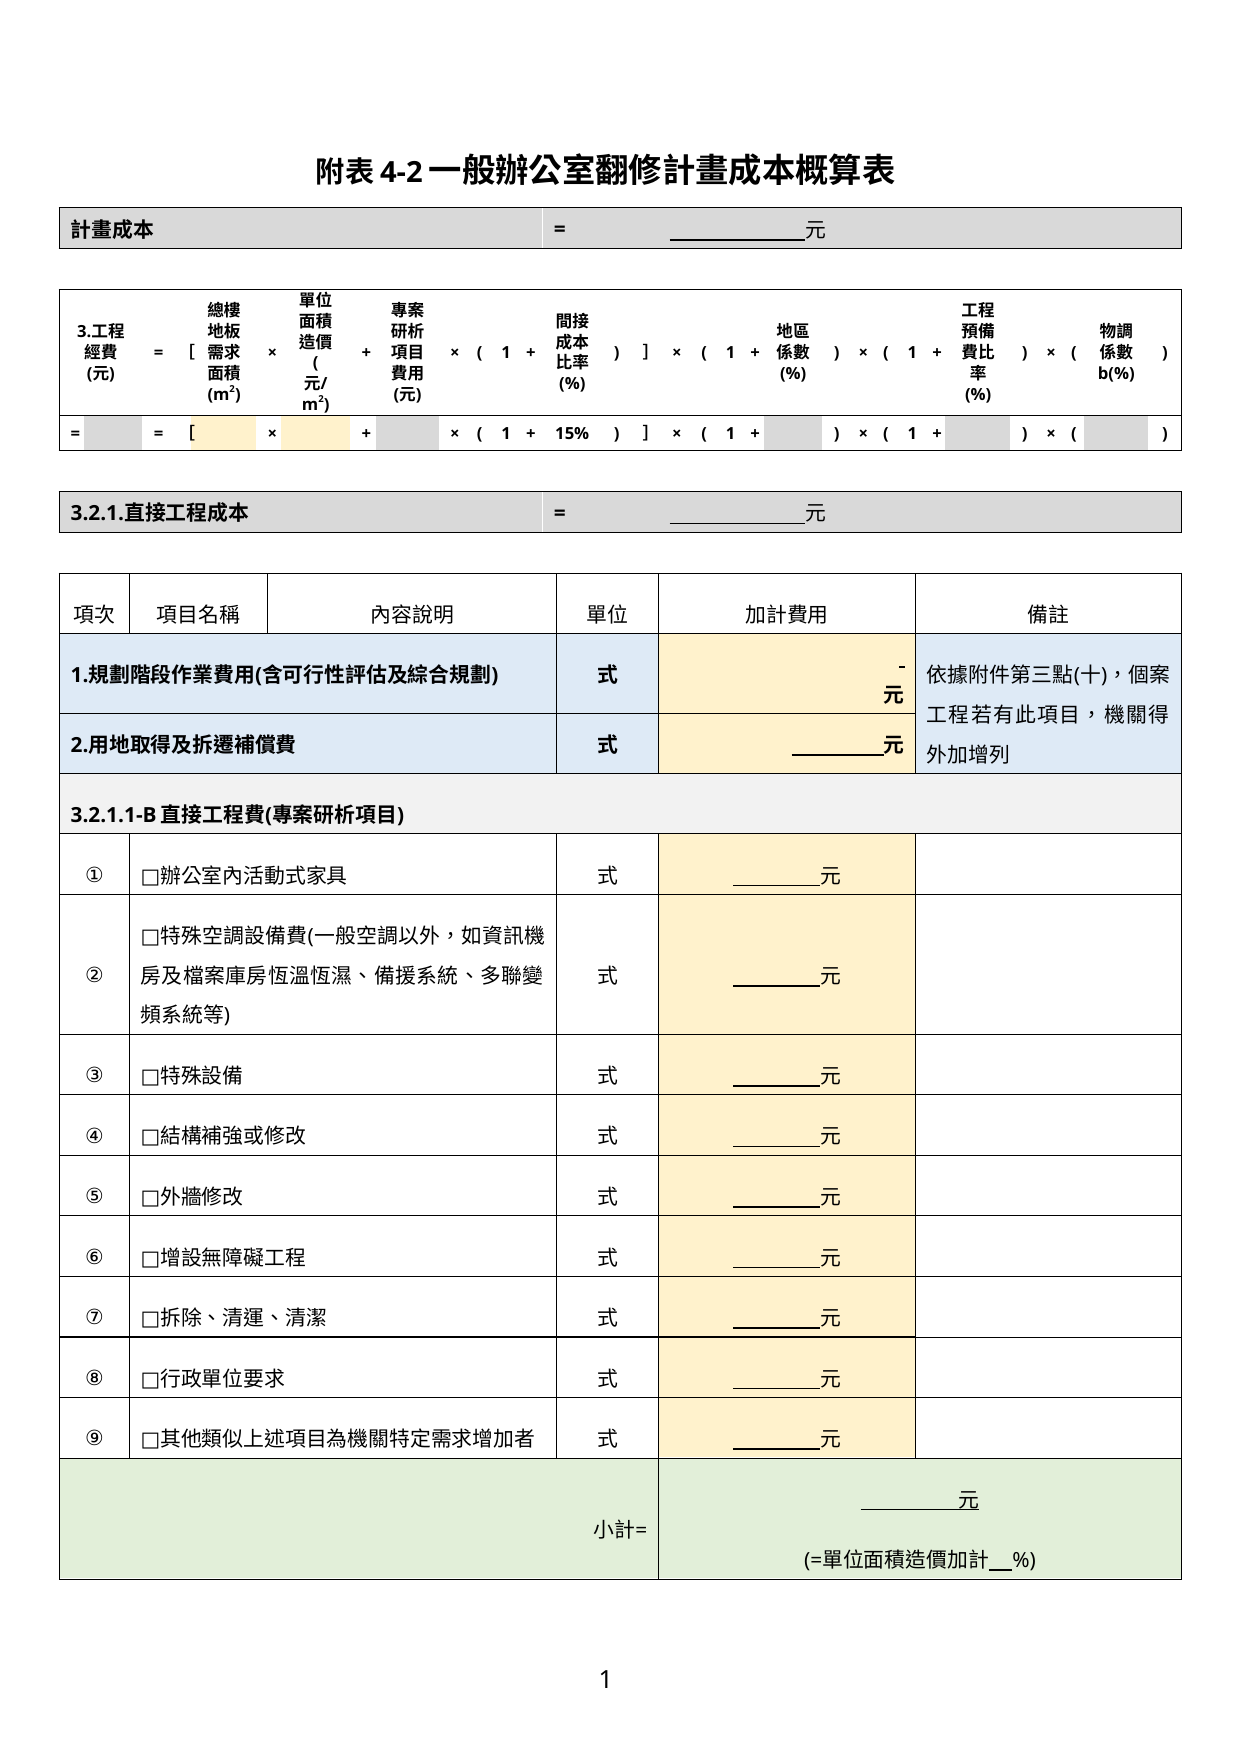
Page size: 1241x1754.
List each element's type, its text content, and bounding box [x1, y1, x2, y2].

table_cell 元 [659, 1156, 915, 1215]
table_cell ⑦ [60, 1277, 129, 1336]
table_cell + [739, 416, 763, 450]
table_cell 2.用地取得及拆遷補償費 [60, 714, 556, 773]
table_cell □拆除、清運、清潔 [130, 1277, 556, 1336]
table_header ) [1148, 290, 1181, 415]
table_header 工程預備費比率(%) [945, 290, 1010, 415]
table_cell □外牆修改 [130, 1156, 556, 1215]
table_header 元 [658, 208, 1181, 248]
table_cell 1 [896, 416, 921, 450]
table_cell 式 [557, 1398, 658, 1457]
table_header + [350, 290, 376, 415]
table_cell [191, 416, 256, 450]
table_cell 1 [714, 416, 739, 450]
table_cell 式 [557, 634, 658, 713]
table_header 1 [714, 290, 739, 415]
text 附表4-2一般辦公室翻修計畫成本概算表 [118, 128, 1092, 207]
table_cell [945, 416, 1010, 450]
table_cell [916, 1398, 1181, 1457]
table_header ) [823, 290, 847, 415]
table_cell [916, 1277, 1181, 1336]
table_cell 元 [659, 1035, 915, 1094]
table_cell □特殊設備 [130, 1035, 556, 1094]
table_cell = [60, 416, 83, 450]
table_cell ( [465, 416, 490, 450]
table_header 3.2.1.直接工程成本 [60, 492, 542, 532]
table_cell 元 [659, 895, 915, 1034]
table_cell × [1035, 416, 1059, 450]
table_header 單位面積造價(元/m2) [281, 290, 350, 415]
table_header ( [690, 290, 714, 415]
table_cell + [921, 416, 945, 450]
table_header × [1035, 290, 1059, 415]
table_cell 1 [490, 416, 514, 450]
table_header 地區係數(%) [764, 290, 822, 415]
table_cell 式 [557, 834, 658, 894]
table_cell [764, 416, 822, 450]
table_cell □辦公室內活動式家具 [130, 834, 556, 894]
table_cell (=單位面積造價加計 %) [659, 1518, 1181, 1578]
table_cell + [515, 416, 542, 450]
table_cell 元 [659, 1277, 915, 1336]
table_header 計畫成本 [60, 208, 542, 248]
table_cell ② [60, 895, 129, 1034]
table_header 物調係數b(%) [1084, 290, 1148, 415]
table_cell ④ [60, 1095, 129, 1155]
table_header ( [1060, 290, 1084, 415]
table_cell 元 [659, 1459, 1181, 1518]
table_cell ) [601, 416, 631, 450]
table_cell 元 [659, 1095, 915, 1155]
table_cell ( [1060, 416, 1084, 450]
table_cell 元 [659, 1338, 915, 1397]
table_header × [256, 290, 281, 415]
table_header 單位 [557, 574, 658, 633]
table_cell □行政單位要求 [130, 1338, 556, 1397]
table_header 元 [658, 492, 1181, 532]
table_header 專案研析項目費用(元) [376, 290, 439, 415]
table_cell 式 [557, 1035, 658, 1094]
table_cell 小計= [60, 1459, 658, 1578]
table_header ( [872, 290, 896, 415]
table_cell ］ [631, 416, 661, 450]
table_cell [916, 1338, 1181, 1397]
table_cell + [350, 416, 376, 450]
table_cell [916, 1095, 1181, 1155]
table_cell 依據附件第三點(十)，個案工程若有此項目，機關得外加增列 [916, 634, 1181, 773]
table_cell □其他類似上述項目為機關特定需求增加者 [130, 1398, 556, 1457]
table_cell 元 [659, 714, 915, 773]
table_header × [847, 290, 872, 415]
table_cell □增設無障礙工程 [130, 1216, 556, 1276]
table_cell □特殊空調設備費(一般空調以外，如資訊機房及檔案庫房恆溫恆濕、備援系統、多聯變頻系統等) [130, 895, 556, 1034]
table_cell [916, 1035, 1181, 1094]
table_cell 式 [557, 1156, 658, 1215]
table_cell 元 [659, 634, 915, 713]
table_cell 元 [659, 1216, 915, 1276]
table_cell ) [1010, 416, 1035, 450]
table_cell [281, 416, 350, 450]
table_cell [84, 416, 142, 450]
table_header × [439, 290, 465, 415]
table_cell = [142, 416, 167, 450]
table_header 間接成本比率(%) [543, 290, 601, 415]
table_cell × [439, 416, 465, 450]
table_cell 式 [557, 1095, 658, 1155]
table_cell [916, 1216, 1181, 1276]
table_header ) [601, 290, 631, 415]
table_cell 式 [557, 714, 658, 773]
table_cell ⑤ [60, 1156, 129, 1215]
table_cell 式 [557, 1216, 658, 1276]
table_cell 1.規劃階段作業費用(含可行性評估及綜合規劃) [60, 634, 556, 713]
table_cell 式 [557, 1338, 658, 1397]
table_cell ③ [60, 1035, 129, 1094]
table_cell 3.2.1.1-B直接工程費(專案研析項目) [60, 774, 1181, 833]
table_cell [376, 416, 439, 450]
table_header 3.工程經費(元) [60, 290, 142, 415]
table_header = [543, 492, 658, 532]
table_header 項目名稱 [130, 574, 267, 633]
table_header 備註 [916, 574, 1181, 633]
table_header + [739, 290, 763, 415]
table_cell 式 [557, 895, 658, 1034]
table_cell ① [60, 834, 129, 894]
table_header ( [465, 290, 490, 415]
table_header ) [1010, 290, 1035, 415]
table_cell 元 [659, 1398, 915, 1457]
table_cell [916, 834, 1181, 894]
table_cell 元 [659, 834, 915, 894]
table_cell ( [690, 416, 714, 450]
table_header ］ [631, 290, 661, 415]
table_cell [916, 895, 1181, 1034]
table_cell □結構補強或修改 [130, 1095, 556, 1155]
table_cell ⑥ [60, 1216, 129, 1276]
table_cell ⑨ [60, 1398, 129, 1457]
table_header = [142, 290, 167, 415]
table_cell [1084, 416, 1148, 450]
table_cell 15% [543, 416, 601, 450]
table_cell × [256, 416, 281, 450]
table_header 1 [896, 290, 921, 415]
table_cell 式 [557, 1277, 658, 1336]
table_cell [916, 1156, 1181, 1215]
table_header 加計費用 [659, 574, 915, 633]
table_header ［ [167, 290, 191, 415]
table_header 內容說明 [268, 574, 556, 633]
table_header × [661, 290, 690, 415]
table_cell ⑧ [60, 1338, 129, 1397]
table_header + [515, 290, 542, 415]
table_header = [543, 208, 658, 248]
table_header 1 [490, 290, 514, 415]
table_cell ) [823, 416, 847, 450]
table_header 項次 [60, 574, 129, 633]
table_cell ［ [167, 416, 191, 450]
table_header 總樓地板需求面積(m2) [191, 290, 256, 415]
table_cell ( [872, 416, 896, 450]
table_cell ) [1148, 416, 1181, 450]
table_cell × [847, 416, 872, 450]
table_cell × [661, 416, 690, 450]
table_header + [921, 290, 945, 415]
